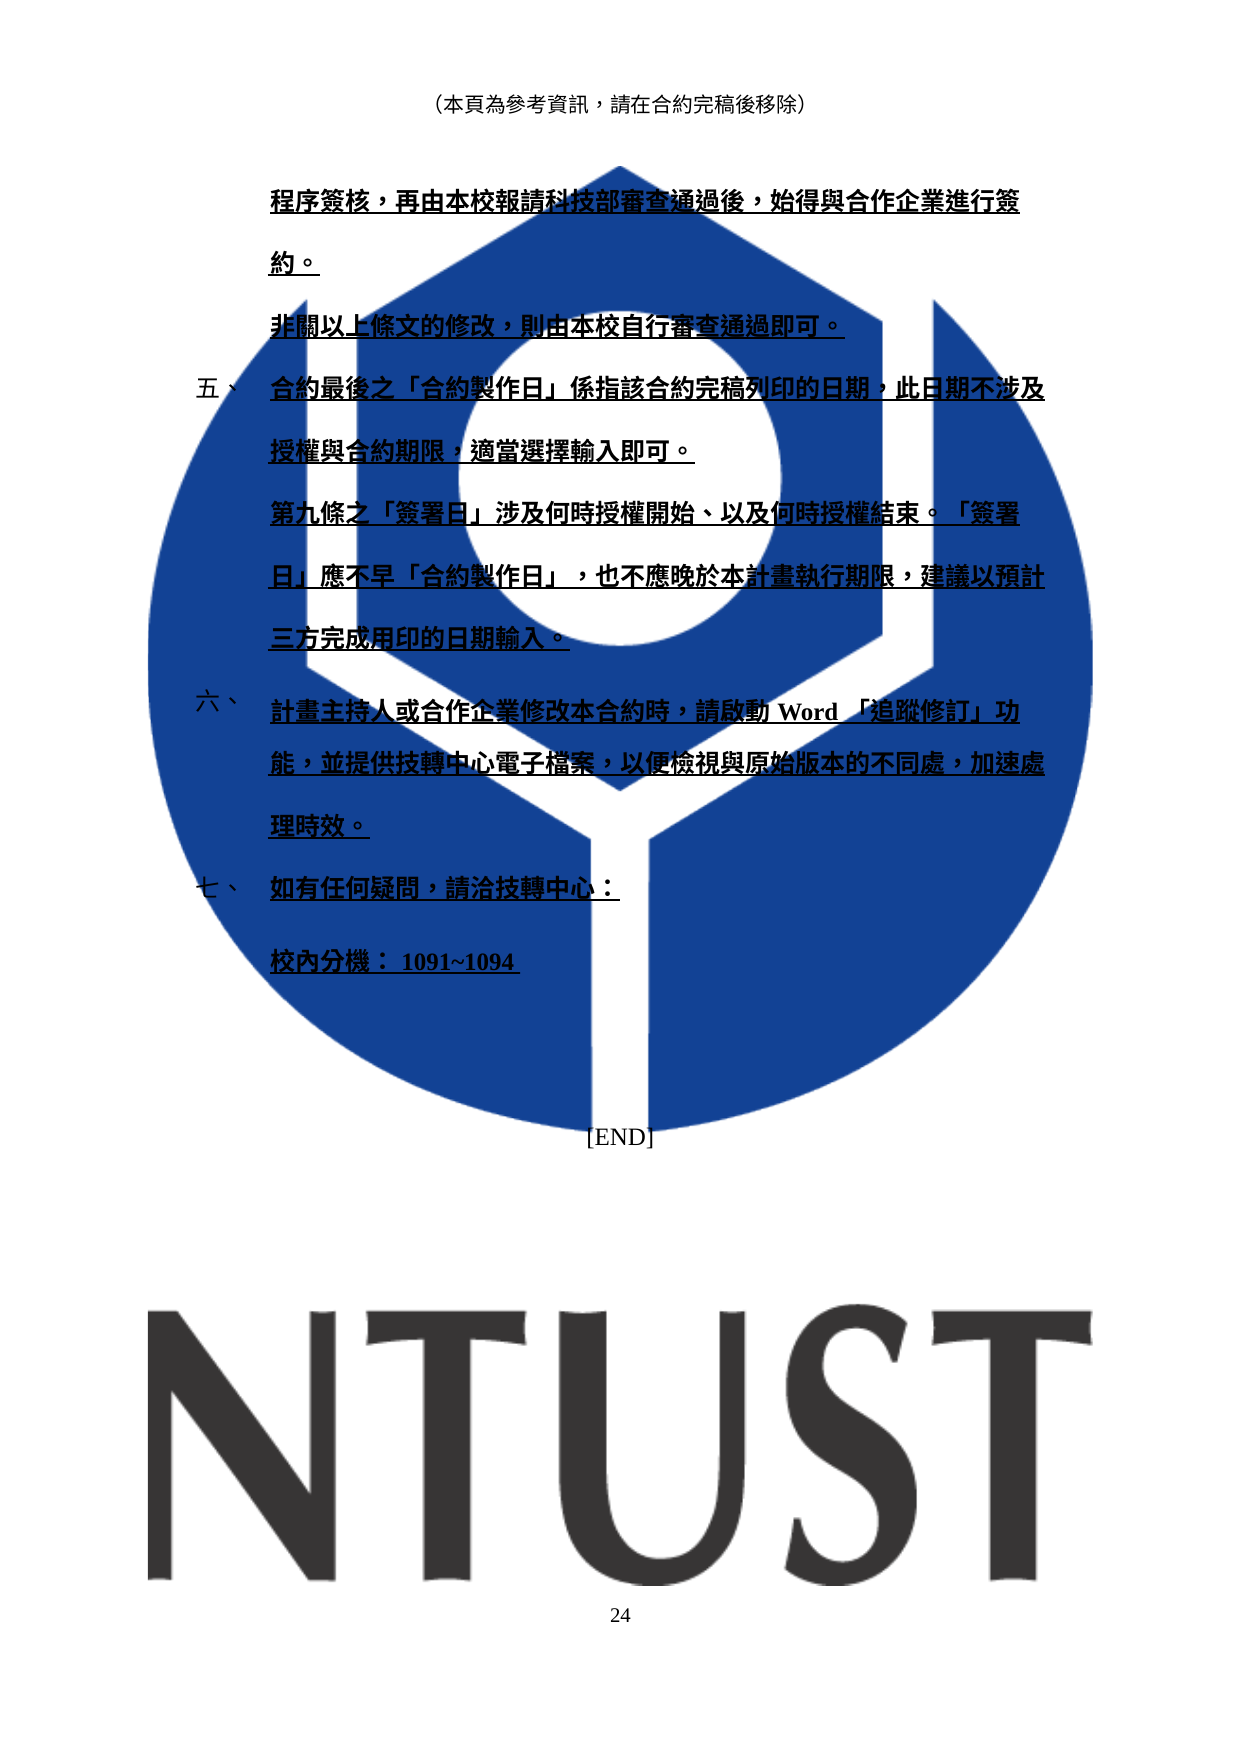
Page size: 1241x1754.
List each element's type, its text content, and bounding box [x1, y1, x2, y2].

table_cell 如有任何疑問，請洽技轉中心： 校內分機：1091~1094 [592, 845, 647, 1032]
table_cell 計畫主持人或合作企業修改本合約時，請啟動Word「追蹤修訂」功能，並提供技轉中心電子檔案，以便檢視與原始版本的不同處，加速處理時效。 [308, 658, 468, 722]
table_cell 程序簽核，再由本校報請科技部審查通過後，始得與合作企業進行簽約。 非關以上條文的修改，則由本校自行審查通過即可。 [256, 158, 1072, 345]
table_cell 合約最後之「合約製作日」係指該合約完稿列印的日期，此日期不涉及授權與合約期限，適當選擇輸入即可。 第九條之「簽署日」涉及何時授權開始、以及何時授權結束。「簽署日」應不早「合約製作日」，也不應晚於本計畫執行期限，建議以預計三方完成用印的日期輸入。 [308, 345, 356, 399]
table_cell 合約最後之「合約製作日」係指該合約完稿列印的日期，此日期不涉及授權與合約期限，適當選擇輸入即可。 第九條之「簽署日」涉及何時授權開始、以及何時授權結束。「簽署日」應不早「合約製作日」，也不應晚於本計畫執行期限，建議以預計三方完成用印的日期輸入。 [460, 401, 780, 524]
table_cell 合約最後之「合約製作日」係指該合約完稿列印的日期，此日期不涉及授權與合約期限，適當選擇輸入即可。 第九條之「簽署日」涉及何時授權開始、以及何時授權結束。「簽署日」應不早「合約製作日」，也不應晚於本計畫執行期限，建議以預計三方完成用印的日期輸入。 [308, 401, 356, 462]
table_cell 如有任何疑問，請洽技轉中心： 校內分機：1091~1094 [921, 845, 1072, 1032]
table_cell 計畫主持人或合作企業修改本合約時，請啟動Word「追蹤修訂」功能，並提供技轉中心電子檔案，以便檢視與原始版本的不同處，加速處理時效。 [405, 724, 549, 774]
table_cell 合約最後之「合約製作日」係指該合約完稿列印的日期，此日期不涉及授權與合約期限，適當選擇輸入即可。 第九條之「簽署日」涉及何時授權開始、以及何時授權結束。「簽署日」應不早「合約製作日」，也不應晚於本計畫執行期限，建議以預計三方完成用印的日期輸入。 [308, 589, 356, 649]
table_cell 計畫主持人或合作企業修改本合約時，請啟動Word「追蹤修訂」功能，並提供技轉中心電子檔案，以便檢視與原始版本的不同處，加速處理時效。 [676, 724, 835, 774]
table_cell 合約最後之「合約製作日」係指該合約完稿列印的日期，此日期不涉及授權與合約期限，適當選擇輸入即可。 第九條之「簽署日」涉及何時授權開始、以及何時授權結束。「簽署日」應不早「合約製作日」，也不應晚於本計畫執行期限，建議以預計三方完成用印的日期輸入。 [883, 401, 931, 524]
table_cell 如有任何疑問，請洽技轉中心： 校內分機：1091~1094 [256, 973, 320, 1032]
table_cell 計畫主持人或合作企業修改本合約時，請啟動Word「追蹤修訂」功能，並提供技轉中心電子檔案，以便檢視與原始版本的不同處，加速處理時效。 [767, 658, 931, 722]
table_cell 合約最後之「合約製作日」係指該合約完稿列印的日期，此日期不涉及授權與合約期限，適當選擇輸入即可。 第九條之「簽署日」涉及何時授權開始、以及何時授權結束。「簽署日」應不早「合約製作日」，也不應晚於本計畫執行期限，建議以預計三方完成用印的日期輸入。 [502, 589, 738, 645]
table_cell [184, 158, 256, 345]
table_cell 合約最後之「合約製作日」係指該合約完稿列印的日期，此日期不涉及授權與合約期限，適當選擇輸入即可。 第九條之「簽署日」涉及何時授權開始、以及何時授權結束。「簽署日」應不早「合約製作日」，也不應晚於本計畫執行期限，建議以預計三方完成用印的日期輸入。 [979, 345, 1072, 515]
table_cell 五、 [184, 345, 256, 471]
table_cell 合約最後之「合約製作日」係指該合約完稿列印的日期，此日期不涉及授權與合約期限，適當選擇輸入即可。 第九條之「簽署日」涉及何時授權開始、以及何時授權結束。「簽署日」應不早「合約製作日」，也不應晚於本計畫執行期限，建議以預計三方完成用印的日期輸入。 [489, 345, 752, 399]
table_cell 合約最後之「合約製作日」係指該合約完稿列印的日期，此日期不涉及授權與合約期限，適當選擇輸入即可。 第九條之「簽署日」涉及何時授權開始、以及何時授權結束。「簽署日」應不早「合約製作日」，也不應晚於本計畫執行期限，建議以預計三方完成用印的日期輸入。 [883, 526, 931, 587]
table_cell 七、 [184, 858, 256, 1032]
text [END] [195, 1095, 1045, 1157]
table_cell 合約最後之「合約製作日」係指該合約完稿列印的日期，此日期不涉及授權與合約期限，適當選擇輸入即可。 第九條之「簽署日」涉及何時授權開始、以及何時授權結束。「簽署日」應不早「合約製作日」，也不應晚於本計畫執行期限，建議以預計三方完成用印的日期輸入。 [849, 589, 931, 657]
table_cell 合約最後之「合約製作日」係指該合約完稿列印的日期，此日期不涉及授權與合約期限，適當選擇輸入即可。 第九條之「簽署日」涉及何時授權開始、以及何時授權結束。「簽署日」應不早「合約製作日」，也不應晚於本計畫執行期限，建議以預計三方完成用印的日期輸入。 [883, 345, 931, 399]
table_cell 合約最後之「合約製作日」係指該合約完稿列印的日期，此日期不涉及授權與合約期限，適當選擇輸入即可。 第九條之「簽署日」涉及何時授權開始、以及何時授權結束。「簽署日」應不早「合約製作日」，也不應晚於本計畫執行期限，建議以預計三方完成用印的日期輸入。 [467, 526, 772, 587]
table_cell 計畫主持人或合作企業修改本合約時，請啟動Word「追蹤修訂」功能，並提供技轉中心電子檔案，以便檢視與原始版本的不同處，加速處理時效。 [490, 776, 749, 845]
table_cell 合約最後之「合約製作日」係指該合約完稿列印的日期，此日期不涉及授權與合約期限，適當選擇輸入即可。 第九條之「簽署日」涉及何時授權開始、以及何時授權結束。「簽署日」應不早「合約製作日」，也不應晚於本計畫執行期限，建議以預計三方完成用印的日期輸入。 [308, 464, 356, 524]
table_cell 合約最後之「合約製作日」係指該合約完稿列印的日期，此日期不涉及授權與合約期限，適當選擇輸入即可。 第九條之「簽署日」涉及何時授權開始、以及何時授權結束。「簽署日」應不早「合約製作日」，也不應晚於本計畫執行期限，建議以預計三方完成用印的日期輸入。 [308, 526, 356, 587]
